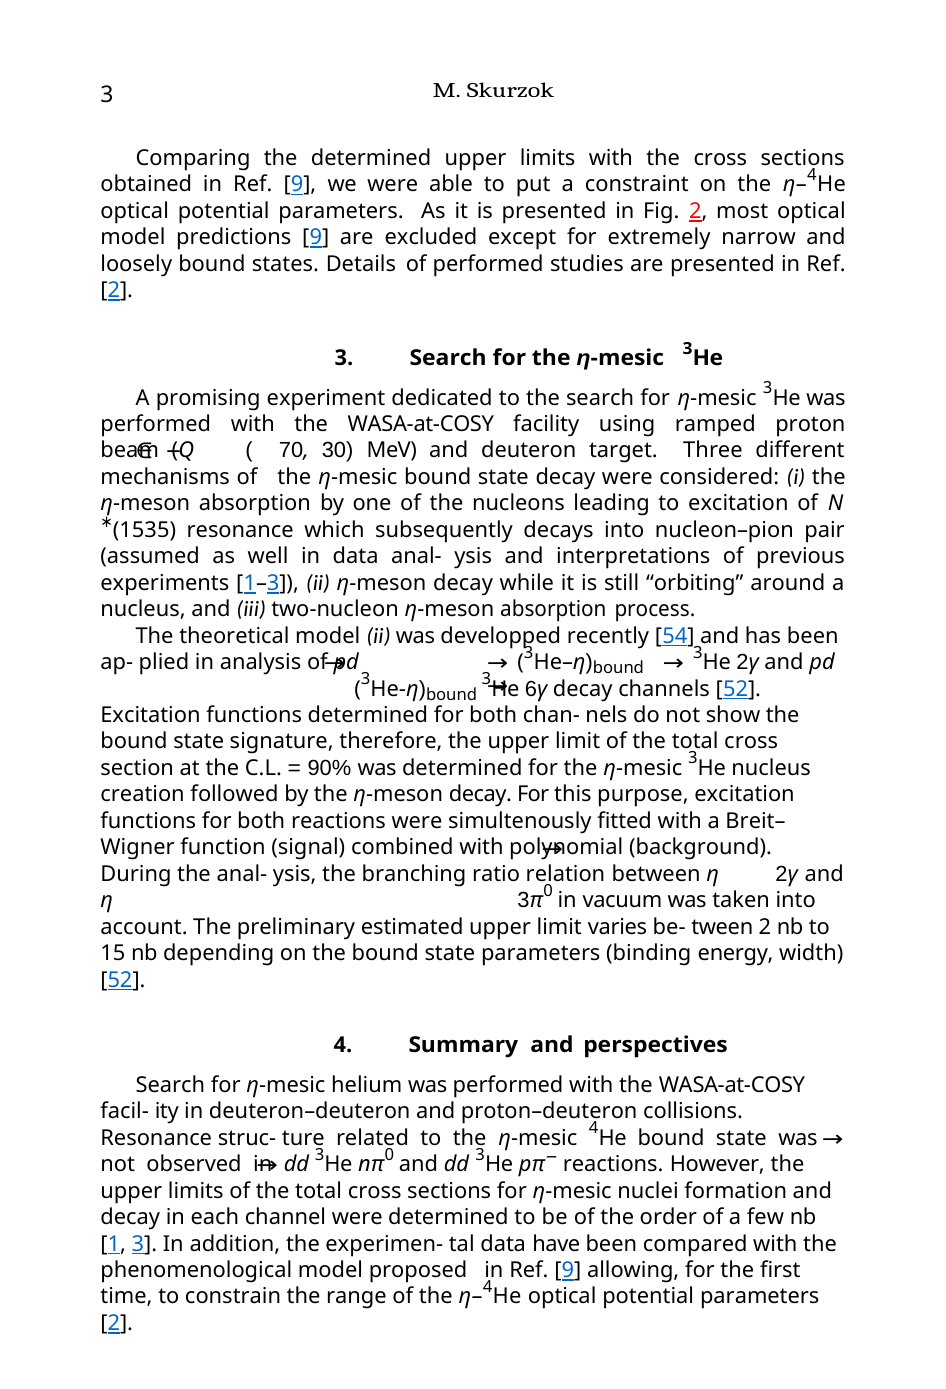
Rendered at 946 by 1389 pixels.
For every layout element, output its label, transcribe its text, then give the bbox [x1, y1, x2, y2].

text Search for η-mesic helium was performed with the WASA-at-COSY facil- ity in deuteron–deuteron and proton–deuteron collisions. Resonance struc- ture related to the η-mesic 4He bound state was not observed in dd 3He nπ0 and dd 3He pπ− reactions. However, the upper limits of the total cross sections for η-mesic nuclei formation and decay in each channel were determined to be of the order of a few nb [1, 3]. In addition, the experimen- tal data have been compared with the phenomenological model proposed in Ref. [9] allowing, for the first time, to constrain the range of the η–4He optical potential parameters [2]. [100, 1071, 846, 1336]
subtitle Search for the η-mesic 3He [334, 336, 856, 372]
text ∈ − [136, 440, 186, 463]
text The theoretical model (ii) was developped recently [54] and has been ap- plied in analysis of pd (3He–η)bound 3He 2γ and pd (3He-η)bound 3He 6γ decay channels [52]. Excitation functions determined for both chan- nels do not show the bound state signature, therefore, the upper limit of the total cross section at the C.L. = 90% was determined for the η-mesic 3He nucleus creation followed by the η-meson decay. For this purpose, excitation functions for both reactions were simultenously fitted with a Breit–Wigner function (signal) combined with polynomial (background). During the anal- ysis, the branching ratio relation between η 2γ and η 3π0 in vacuum was taken into account. The preliminary estimated upper limit varies be- tween 2 nb to 15 nb depending on the bound state parameters (binding energy, width) [52]. [100, 622, 846, 992]
text Comparing the determined upper limits with the cross sections obtained in Ref. [9], we were able to put a constraint on the η–4He optical potential parameters. As it is presented in Fig. 2, most optical model predictions [9] are excluded except for extremely narrow and loosely bound states. Details of performed studies are presented in Ref. [2]. [100, 144, 846, 303]
text → → [541, 838, 691, 877]
text → [822, 1128, 844, 1151]
text A promising experiment dedicated to the search for η-mesic 3He was performed with the WASA-at-COSY facility using ramped proton beam (Q ( 70, 30) MeV) and deuteron target. Three different mechanisms of the η-mesic bound state decay were considered: (i) the η-meson absorption by one of the nucleons leading to excitation of N ∗(1535) resonance which subsequently decays into nucleon–pion pair (assumed as well in data anal- ysis and interpretations of previous experiments [1–3]), (ii) η-meson decay while it is still “orbiting” around a nucleus, and (iii) two-nucleon η-meson absorption process. [100, 384, 846, 622]
text → [256, 1154, 279, 1177]
text → → → → [324, 652, 844, 691]
subtitle Summary and perspectives [333, 1029, 856, 1059]
text → → [541, 843, 546, 858]
